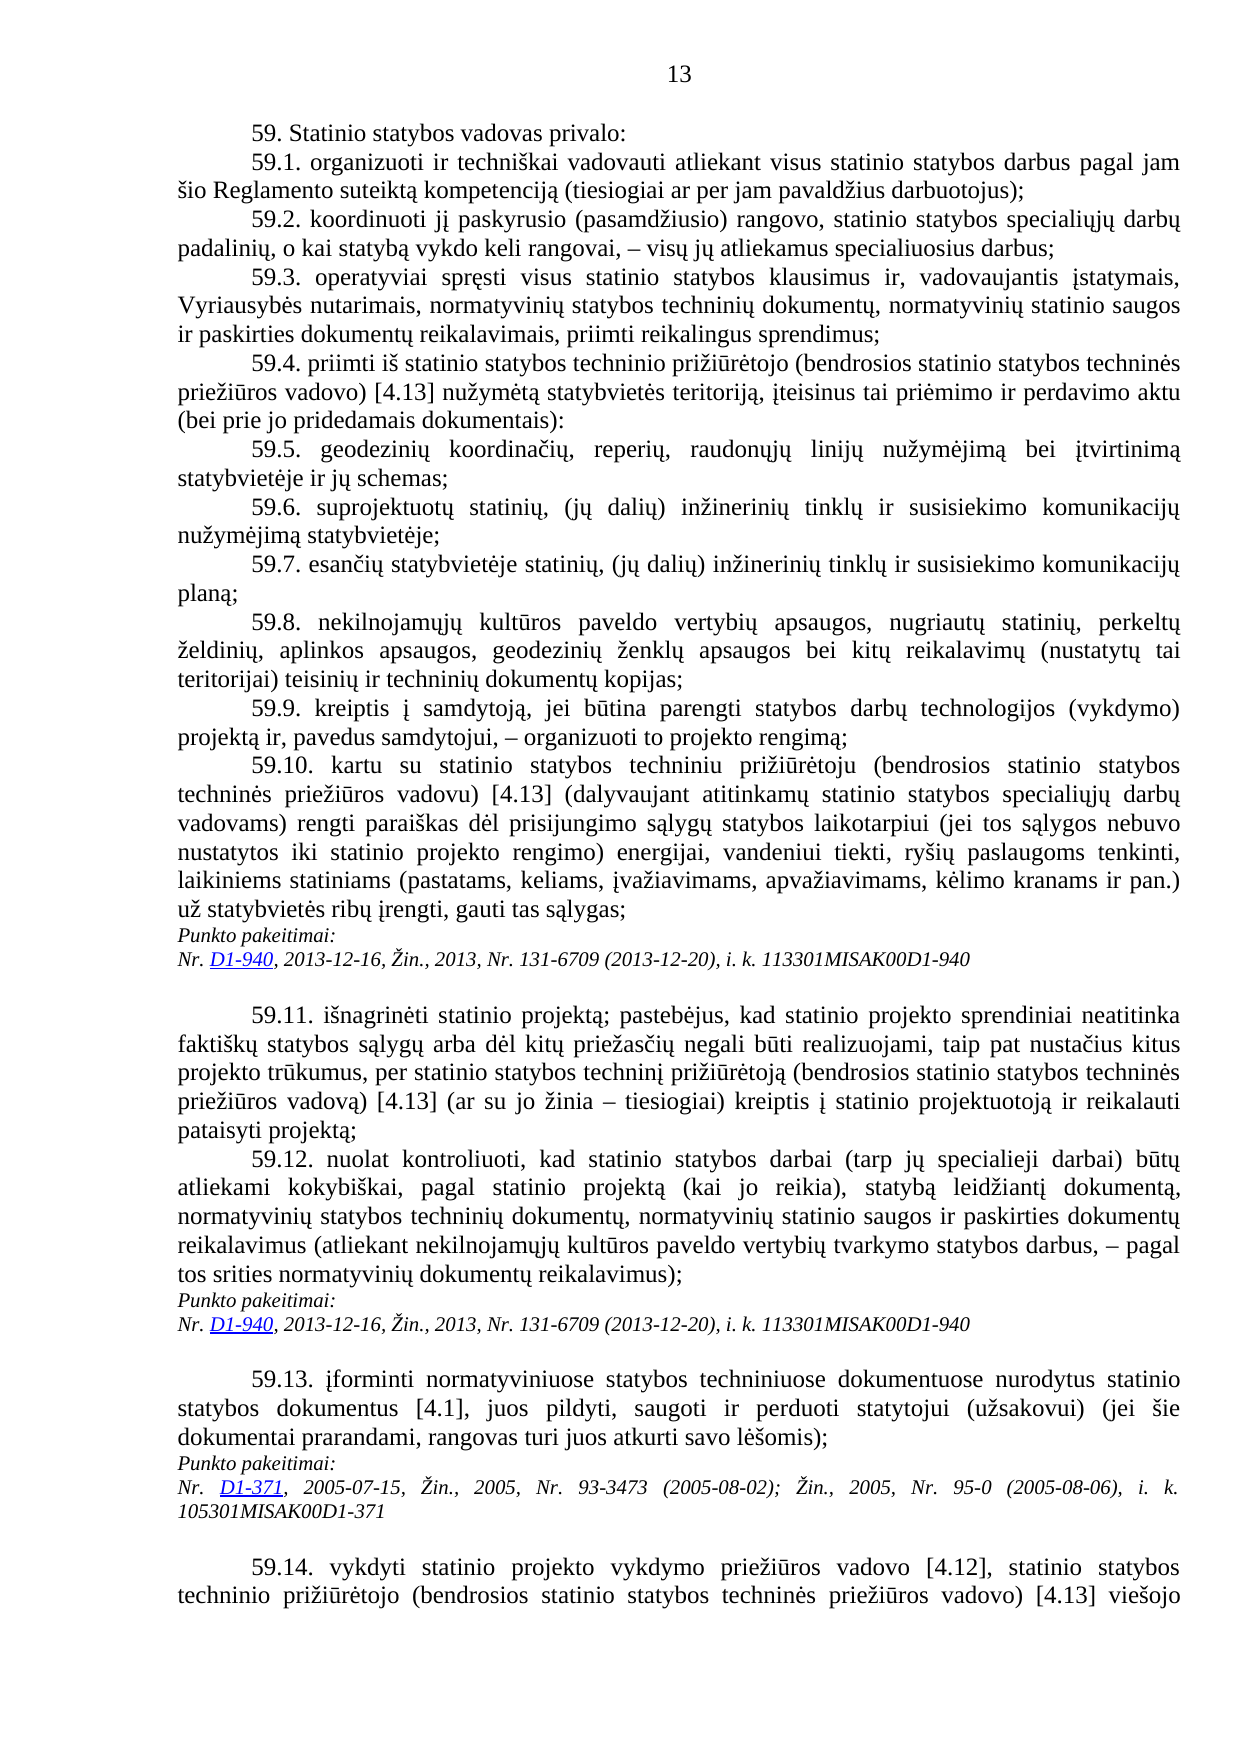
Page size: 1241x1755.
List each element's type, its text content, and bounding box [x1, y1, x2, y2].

text Nr. D1-940, 2013-12-16, Žin., 2013, Nr. 131-6709 (2013-12-20), i. k. 113301MISAK00D1-940 [177, 947, 1181, 971]
text 59.8. nekilnojamųjų kultūros paveldo vertybių apsaugos, nugriautų statinių, perkeltų želdinių, aplinkos apsaugos, geodezinių ženklų apsaugos bei kitų reikalavimų (nustatytų tai teritorijai) teisinių ir techninių dokumentų kopijas; [177, 607, 1181, 693]
text Punkto pakeitimai: [177, 923, 1181, 947]
text Nr. D1-940, 2013-12-16, Žin., 2013, Nr. 131-6709 (2013-12-20), i. k. 113301MISAK00D1-940 [177, 1312, 1181, 1336]
text 59.12. nuolat kontroliuoti, kad statinio statybos darbai (tarp jų specialieji darbai) būtų atliekami kokybiškai, pagal statinio projektą (kai jo reikia), statybą leidžiantį dokumentą, normatyvinių statybos techninių dokumentų, normatyvinių statinio saugos ir paskirties dokumentų reikalavimus (atliekant nekilnojamųjų kultūros paveldo vertybių tvarkymo statybos darbus, – pagal tos srities normatyvinių dokumentų reikalavimus); [177, 1144, 1181, 1287]
text 59.14. vykdyti statinio projekto vykdymo priežiūros vadovo [4.12], statinio statybos techninio prižiūrėtojo (bendrosios statinio statybos techninės priežiūros vadovo) [4.13] viešojo [177, 1552, 1181, 1609]
text 59.2. koordinuoti jį paskyrusio (pasamdžiusio) rangovo, statinio statybos specialiųjų darbų padalinių, o kai statybą vykdo keli rangovai, – visų jų atliekamus specialiuosius darbus; [177, 204, 1181, 262]
text 59.11. išnagrinėti statinio projektą; pastebėjus, kad statinio projekto sprendiniai neatitinka faktiškų statybos sąlygų arba dėl kitų priežasčių negali būti realizuojami, taip pat nustačius kitus projekto trūkumus, per statinio statybos techninį prižiūrėtoją (bendrosios statinio statybos techninės priežiūros vadovą) [4.13] (ar su jo žinia – tiesiogiai) kreiptis į statinio projektuotoją ir reikalauti pataisyti projektą; [177, 1000, 1181, 1144]
text Punkto pakeitimai: [177, 1451, 1181, 1475]
text 59.3. operatyviai spręsti visus statinio statybos klausimus ir, vadovaujantis įstatymais, Vyriausybės nutarimais, normatyvinių statybos techninių dokumentų, normatyvinių statinio saugos ir paskirties dokumentų reikalavimais, priimti reikalingus sprendimus; [177, 262, 1181, 348]
text 59.10. kartu su statinio statybos techniniu prižiūrėtoju (bendrosios statinio statybos techninės priežiūros vadovu) [4.13] (dalyvaujant atitinkamų statinio statybos specialiųjų darbų vadovams) rengti paraiškas dėl prisijungimo sąlygų statybos laikotarpiui (jei tos sąlygos nebuvo nustatytos iki statinio projekto rengimo) energijai, vandeniui tiekti, ryšių paslaugoms tenkinti, laikiniems statiniams (pastatams, keliams, įvažiavimams, apvažiavimams, kėlimo kranams ir pan.) už statybvietės ribų įrengti, gauti tas sąlygas; [177, 751, 1181, 923]
text 59.7. esančių statybvietėje statinių, (jų dalių) inžinerinių tinklų ir susisiekimo komunikacijų planą; [177, 549, 1181, 607]
text 59.5. geodezinių koordinačių, reperių, raudonųjų linijų nužymėjimą bei įtvirtinimą statybvietėje ir jų schemas; [177, 434, 1181, 492]
text 59.9. kreiptis į samdytoją, jei būtina parengti statybos darbų technologijos (vykdymo) projektą ir, pavedus samdytojui, – organizuoti to projekto rengimą; [177, 693, 1181, 751]
text 59.1. organizuoti ir techniškai vadovauti atliekant visus statinio statybos darbus pagal jam šio Reglamento suteiktą kompetenciją (tiesiogiai ar per jam pavaldžius darbuotojus); [177, 147, 1181, 204]
text 59.6. suprojektuotų statinių, (jų dalių) inžinerinių tinklų ir susisiekimo komunikacijų nužymėjimą statybvietėje; [177, 492, 1181, 549]
text 59.4. priimti iš statinio statybos techninio prižiūrėtojo (bendrosios statinio statybos techninės priežiūros vadovo) [4.13] nužymėtą statybvietės teritoriją, įteisinus tai priėmimo ir perdavimo aktu (bei prie jo pridedamais dokumentais): [177, 348, 1181, 434]
text 59. Statinio statybos vadovas privalo: [177, 118, 1181, 147]
text Punkto pakeitimai: [177, 1287, 1181, 1312]
text 59.13. įforminti normatyviniuose statybos techniniuose dokumentuose nurodytus statinio statybos dokumentus [4.1], juos pildyti, saugoti ir perduoti statytojui (užsakovui) (jei šie dokumentai prarandami, rangovas turi juos atkurti savo lėšomis); [177, 1364, 1181, 1451]
text Nr. D1-371, 2005-07-15, Žin., 2005, Nr. 93-3473 (2005-08-02); Žin., 2005, Nr. 95-0 (2005-08-06), i. k. 105301MISAK00D1-371 [177, 1475, 1181, 1523]
